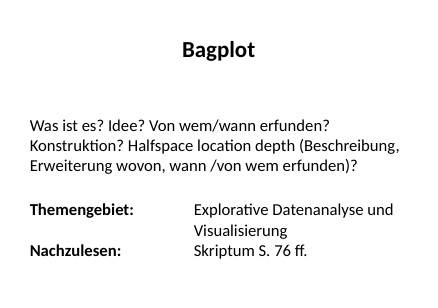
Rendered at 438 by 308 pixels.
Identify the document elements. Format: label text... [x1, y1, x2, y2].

text Bagplot [29, 35, 407, 91]
text Was ist es? Idee? Von wem/wann erfunden? Konstruktion? Halfspace location depth (Beschreibung, Erweiterung wovon, wann /von wem erfunden)? [29, 115, 407, 176]
text Themengebiet: Explorative Datenanalyse und Visualisierung Nachzulesen: Skriptum S. 76 ff. [29, 200, 407, 261]
